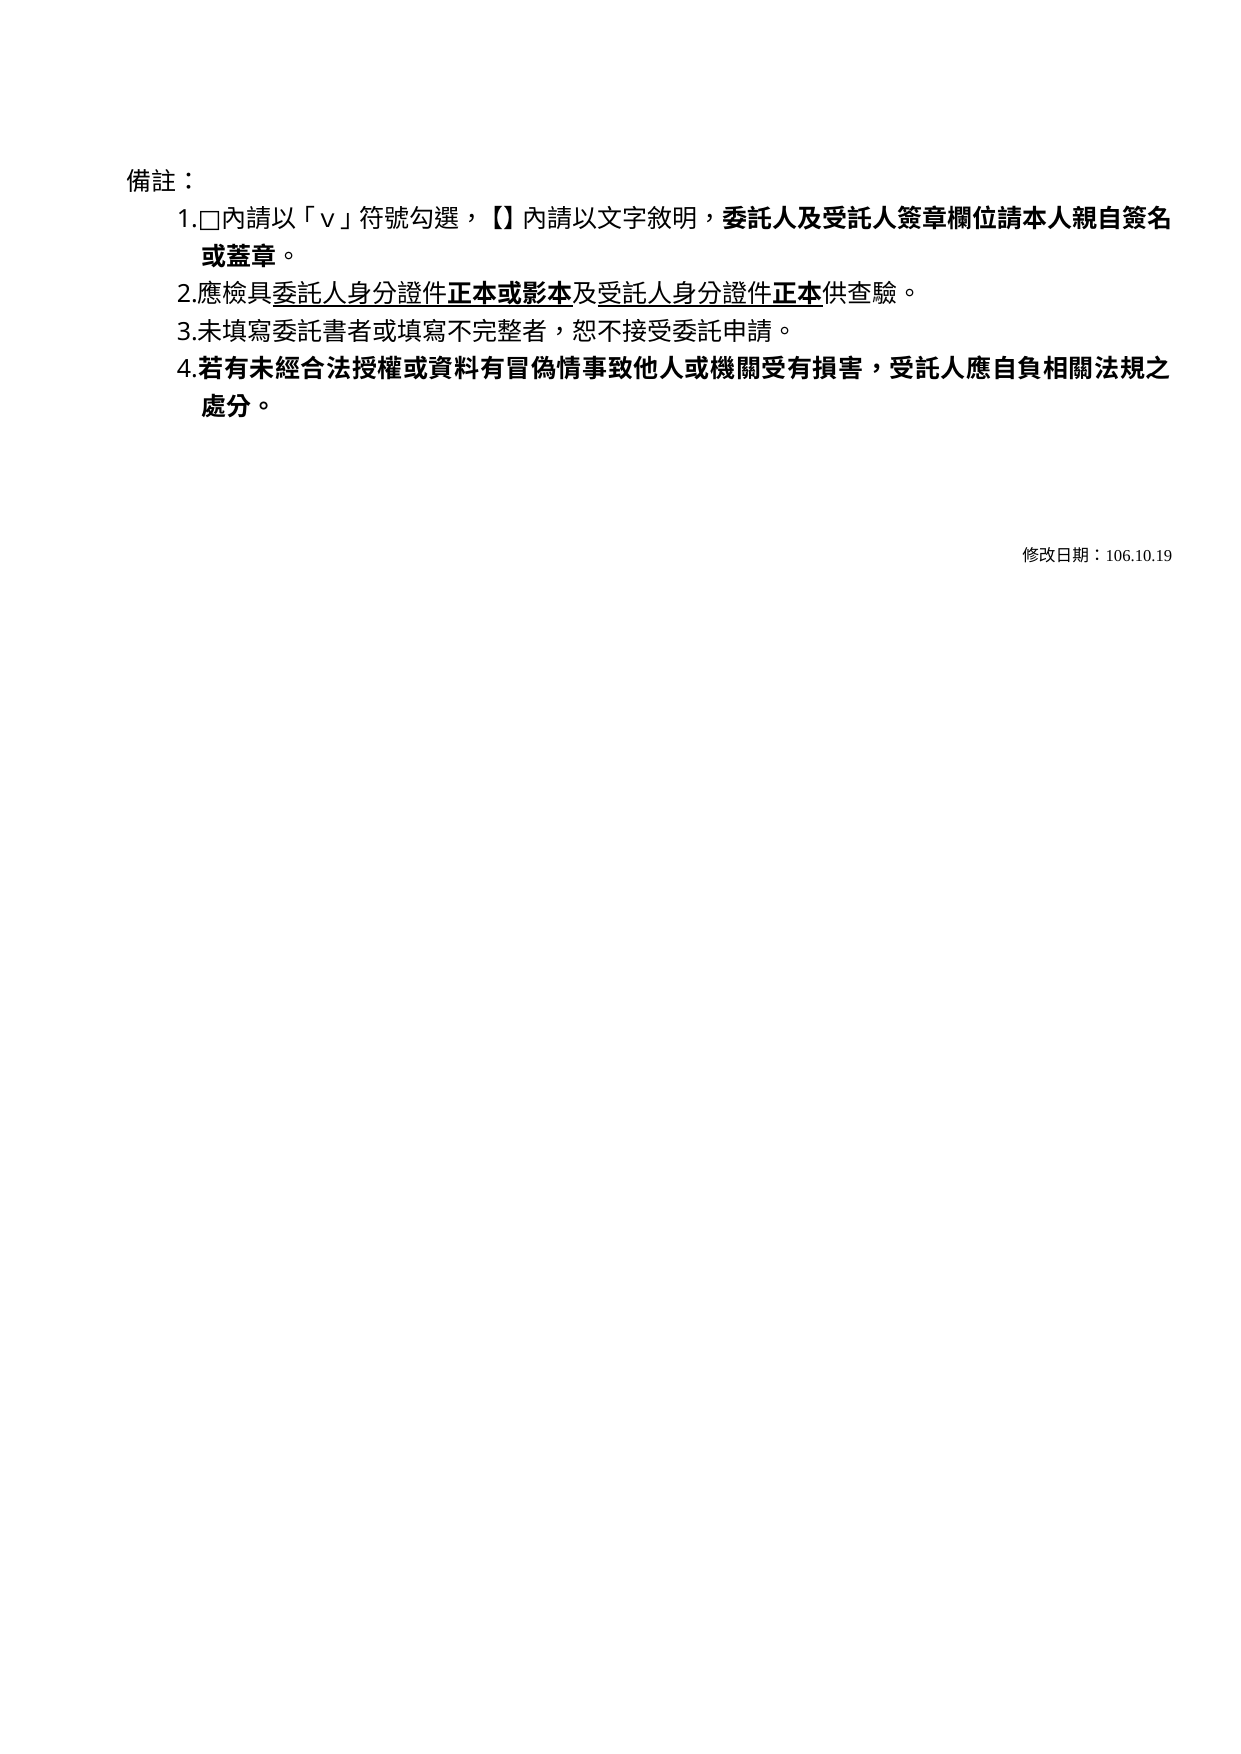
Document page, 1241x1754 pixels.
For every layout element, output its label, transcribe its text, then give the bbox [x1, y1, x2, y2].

text 3.未填寫委託書者或填寫不完整者，恕不接受委託申請。 [177, 311, 1172, 348]
text 4.若有未經合法授權或資料有冒偽情事致他人或機關受有損害，受託人應自負相關法規之處分。 [177, 348, 1172, 423]
text 修改日期：106.10.19 [177, 536, 1172, 573]
text 備註： [127, 161, 1172, 198]
text 1.□內請以「ｖ」符號勾選，【】內請以文字敘明，委託人及受託人簽章欄位請本人親自簽名或蓋章。 [177, 198, 1172, 273]
text 2.應檢具委託人身分證件正本或影本及受託人身分證件正本供查驗。 [177, 273, 1172, 311]
